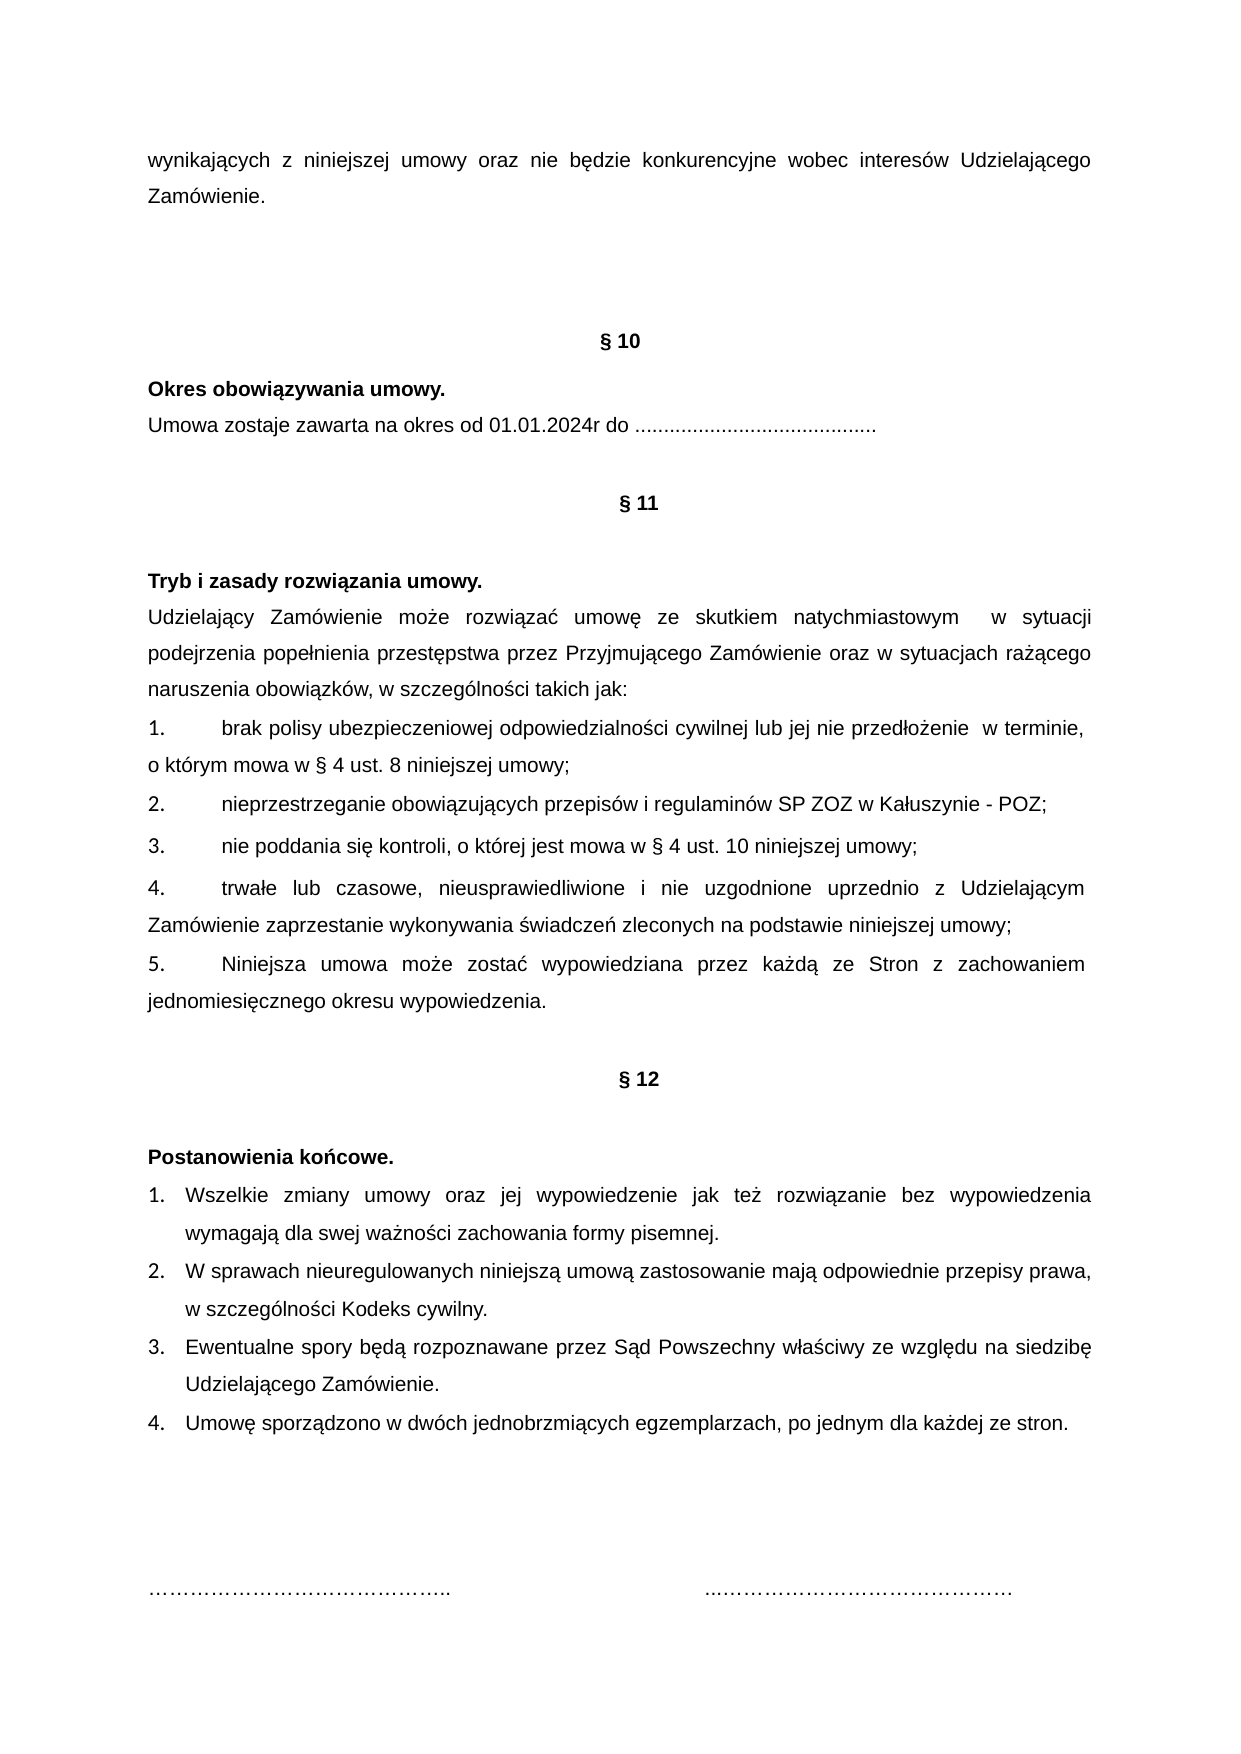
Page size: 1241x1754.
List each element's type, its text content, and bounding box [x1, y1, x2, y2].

text wynikających z niniejszej umowy oraz nie będzie konkurencyjne wobec interesów Udzielającego Zamówienie. [148, 148, 1093, 207]
list Umowę sporządzono w dwóch jednobrzmiących egzemplarzach, po jednym dla każdej ze stron. [148, 1408, 1093, 1436]
text …………………………………….. ...…………………………………… [148, 1576, 1093, 1600]
text § 11 [185, 491, 1093, 515]
text Okres obowiązywania umowy. [148, 377, 1093, 401]
list nie poddania się kontroli, o której jest mowa w § 4 ust. 10 niniejszej umowy; [148, 831, 1086, 859]
list nieprzestrzeganie obowiązujących przepisów i regulaminów SP ZOZ w Kałuszynie - POZ; [148, 789, 1086, 817]
list trwałe lub czasowe, nieusprawiedliwione i nie uzgodnione uprzednio z Udzielającym Zamówienie zaprzestanie wykonywania świadczeń zleconych na podstawie niniejszej umowy; [148, 873, 1086, 937]
text Tryb i zasady rozwiązania umowy. [148, 569, 1093, 593]
text § 10 [148, 329, 1093, 353]
text Udzielający Zamówienie może rozwiązać umowę ze skutkiem natychmiastowym w sytuacji podejrzenia popełnienia przestępstwa przez Przyjmującego Zamówienie oraz w sytuacjach rażącego naruszenia obowiązków, w szczególności takich jak: [148, 605, 1093, 701]
list brak polisy ubezpieczeniowej odpowiedzialności cywilnej lub jej nie przedłożenie w terminie, o którym mowa w § 4 ust. 8 niniejszej umowy; [148, 713, 1086, 777]
list Wszelkie zmiany umowy oraz jej wypowiedzenie jak też rozwiązanie bez wypowiedzenia wymagają dla swej ważności zachowania formy pisemnej. [148, 1180, 1093, 1244]
list W sprawach nieuregulowanych niniejszą umową zastosowanie mają odpowiednie przepisy prawa, w szczególności Kodeks cywilny. [148, 1256, 1093, 1320]
text Postanowienia końcowe. [148, 1144, 1093, 1168]
list Ewentualne spory będą rozpoznawane przez Sąd Powszechny właściwy ze względu na siedzibę Udzielającego Zamówienie. [148, 1332, 1093, 1396]
text Umowa zostaje zawarta na okres od 01.01.2024r do .......................................... [148, 413, 1093, 437]
text § 12 [185, 1067, 1093, 1091]
list Niniejsza umowa może zostać wypowiedziana przez każdą ze Stron z zachowaniem jednomiesięcznego okresu wypowiedzenia. [148, 949, 1086, 1013]
